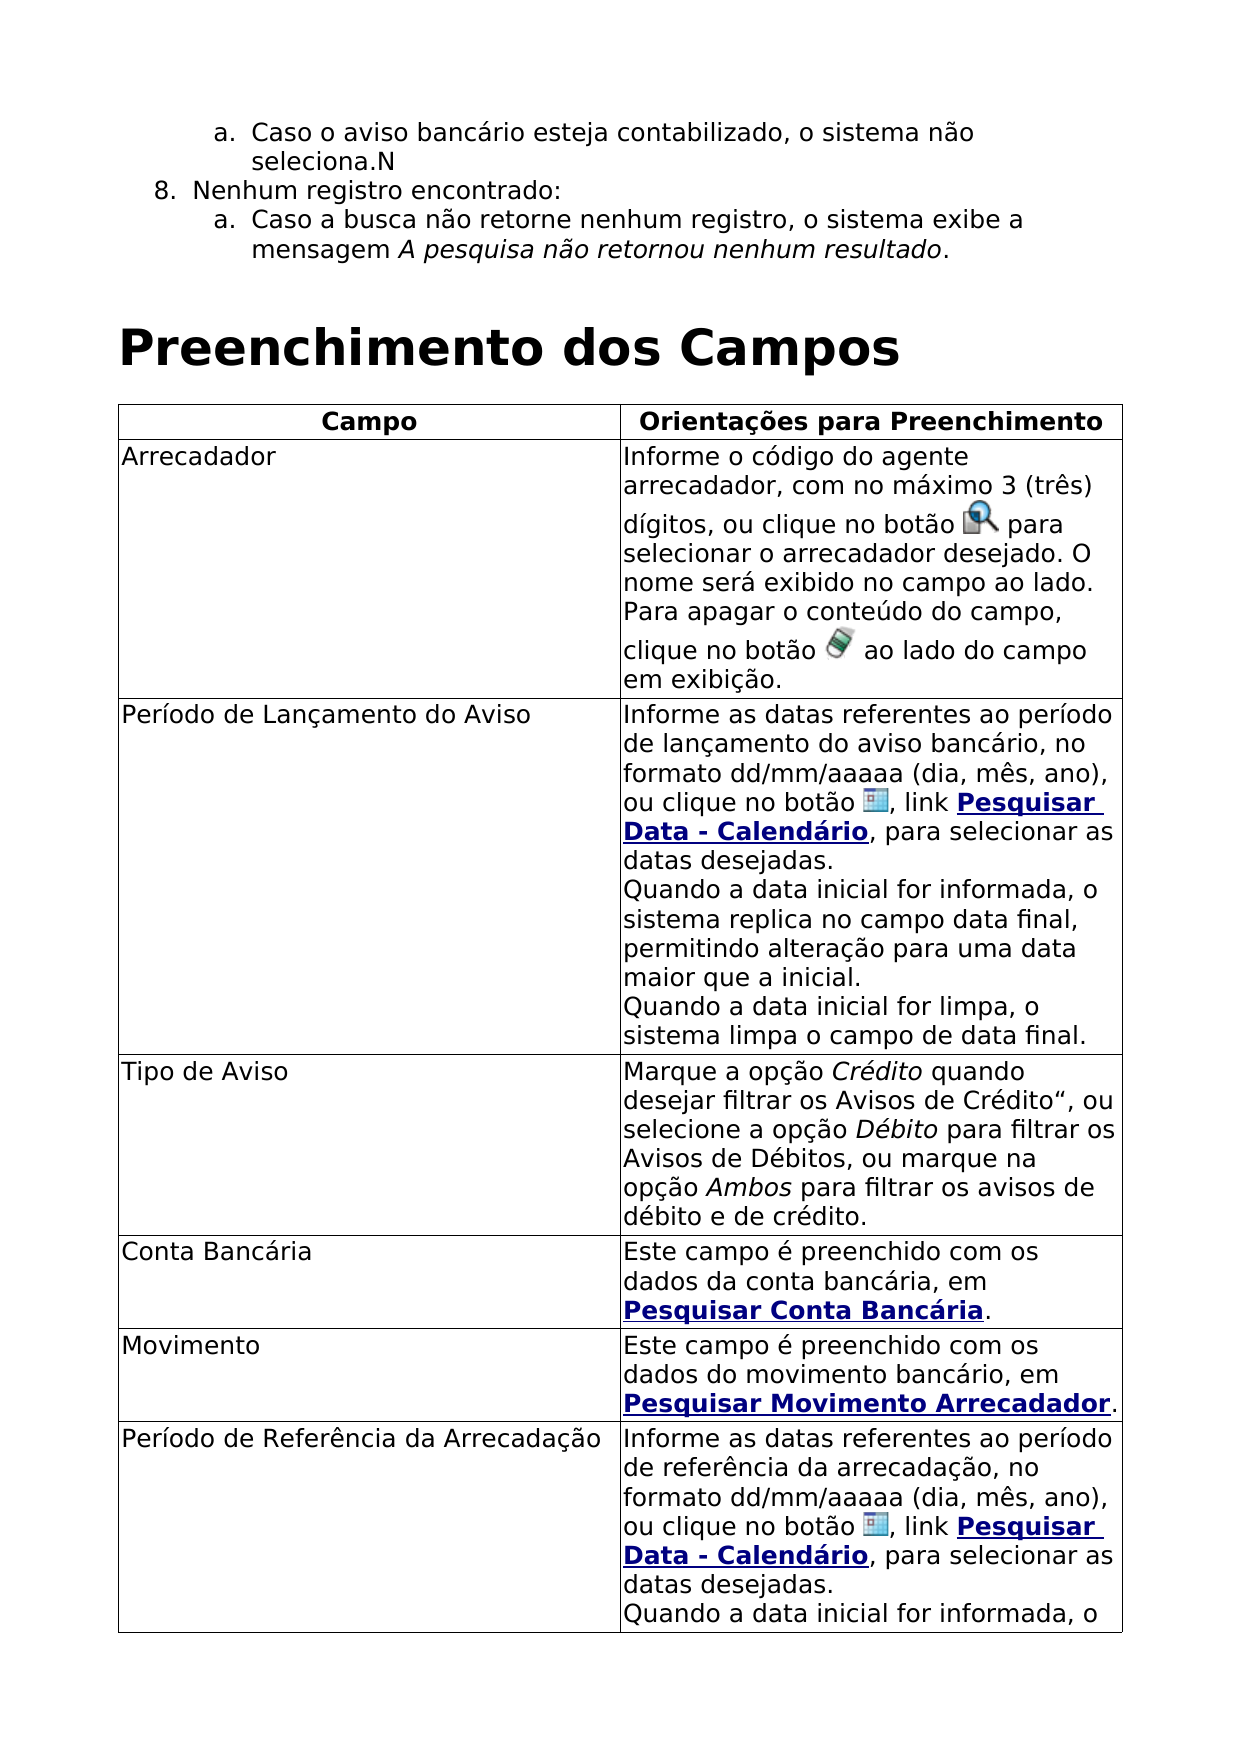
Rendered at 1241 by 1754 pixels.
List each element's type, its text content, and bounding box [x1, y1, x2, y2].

subtitle Preenchimento dos Campos [118, 318, 1122, 377]
picture [863, 1512, 889, 1536]
table_cell Período de Lançamento do Aviso [119, 699, 620, 1054]
table_cell Informe o código do agente arrecadador, com no máximo 3 (três) dígitos, ou clique no botão para selecionar o arrecadador desejado. O nome será exibido no campo ao lado. Para apagar o conteúdo do campo, clique no botão ao lado do campo em exibição. [621, 440, 1122, 697]
table_cell Informe as datas referentes ao período de referência da arrecadação, no formato dd/mm/aaaaa (dia, mês, ano), ou clique no botão , link Pesquisar Data - Calendário, para selecionar as datas desejadas. Quando a data inicial for informada, o [621, 1422, 1122, 1632]
table_cell Conta Bancária [119, 1236, 620, 1328]
table_cell Informe as datas referentes ao período de lançamento do aviso bancário, no formato dd/mm/aaaaa (dia, mês, ano), ou clique no botão , link Pesquisar Data - Calendário, para selecionar as datas desejadas. Quando a data inicial for informada, o sistema replica no campo data final, permitindo alteração para uma data maior que a inicial. Quando a data inicial for limpa, o sistema limpa o campo de data final. [621, 699, 1122, 1054]
table_cell Este campo é preenchido com os dados do movimento bancário, em Pesquisar Movimento Arrecadador. [621, 1329, 1122, 1421]
table_header Orientações para Preenchimento [621, 405, 1122, 439]
list Caso a busca não retorne nenhum registro, o sistema exibe a mensagem A pesquisa não retornou nenhum resultado. [236, 206, 1122, 264]
picture [824, 626, 856, 660]
list Nenhum registro encontrado: [177, 176, 1122, 206]
table_cell Tipo de Aviso [119, 1055, 620, 1234]
table_cell Arrecadador [119, 440, 620, 697]
table_cell Movimento [119, 1329, 620, 1421]
picture [963, 500, 999, 534]
table_cell Marque a opção Crédito quando desejar filtrar os Avisos de Crédito“, ou selecione a opção Débito para filtrar os Avisos de Débitos, ou marque na opção Ambos para filtrar os avisos de débito e de crédito. [621, 1055, 1122, 1234]
picture [863, 788, 889, 812]
table_cell Período de Referência da Arrecadação [119, 1422, 620, 1632]
table_header Campo [119, 405, 620, 439]
table_cell Este campo é preenchido com os dados da conta bancária, em Pesquisar Conta Bancária. [621, 1236, 1122, 1328]
list Caso o aviso bancário esteja contabilizado, o sistema não seleciona.N [236, 118, 1122, 176]
